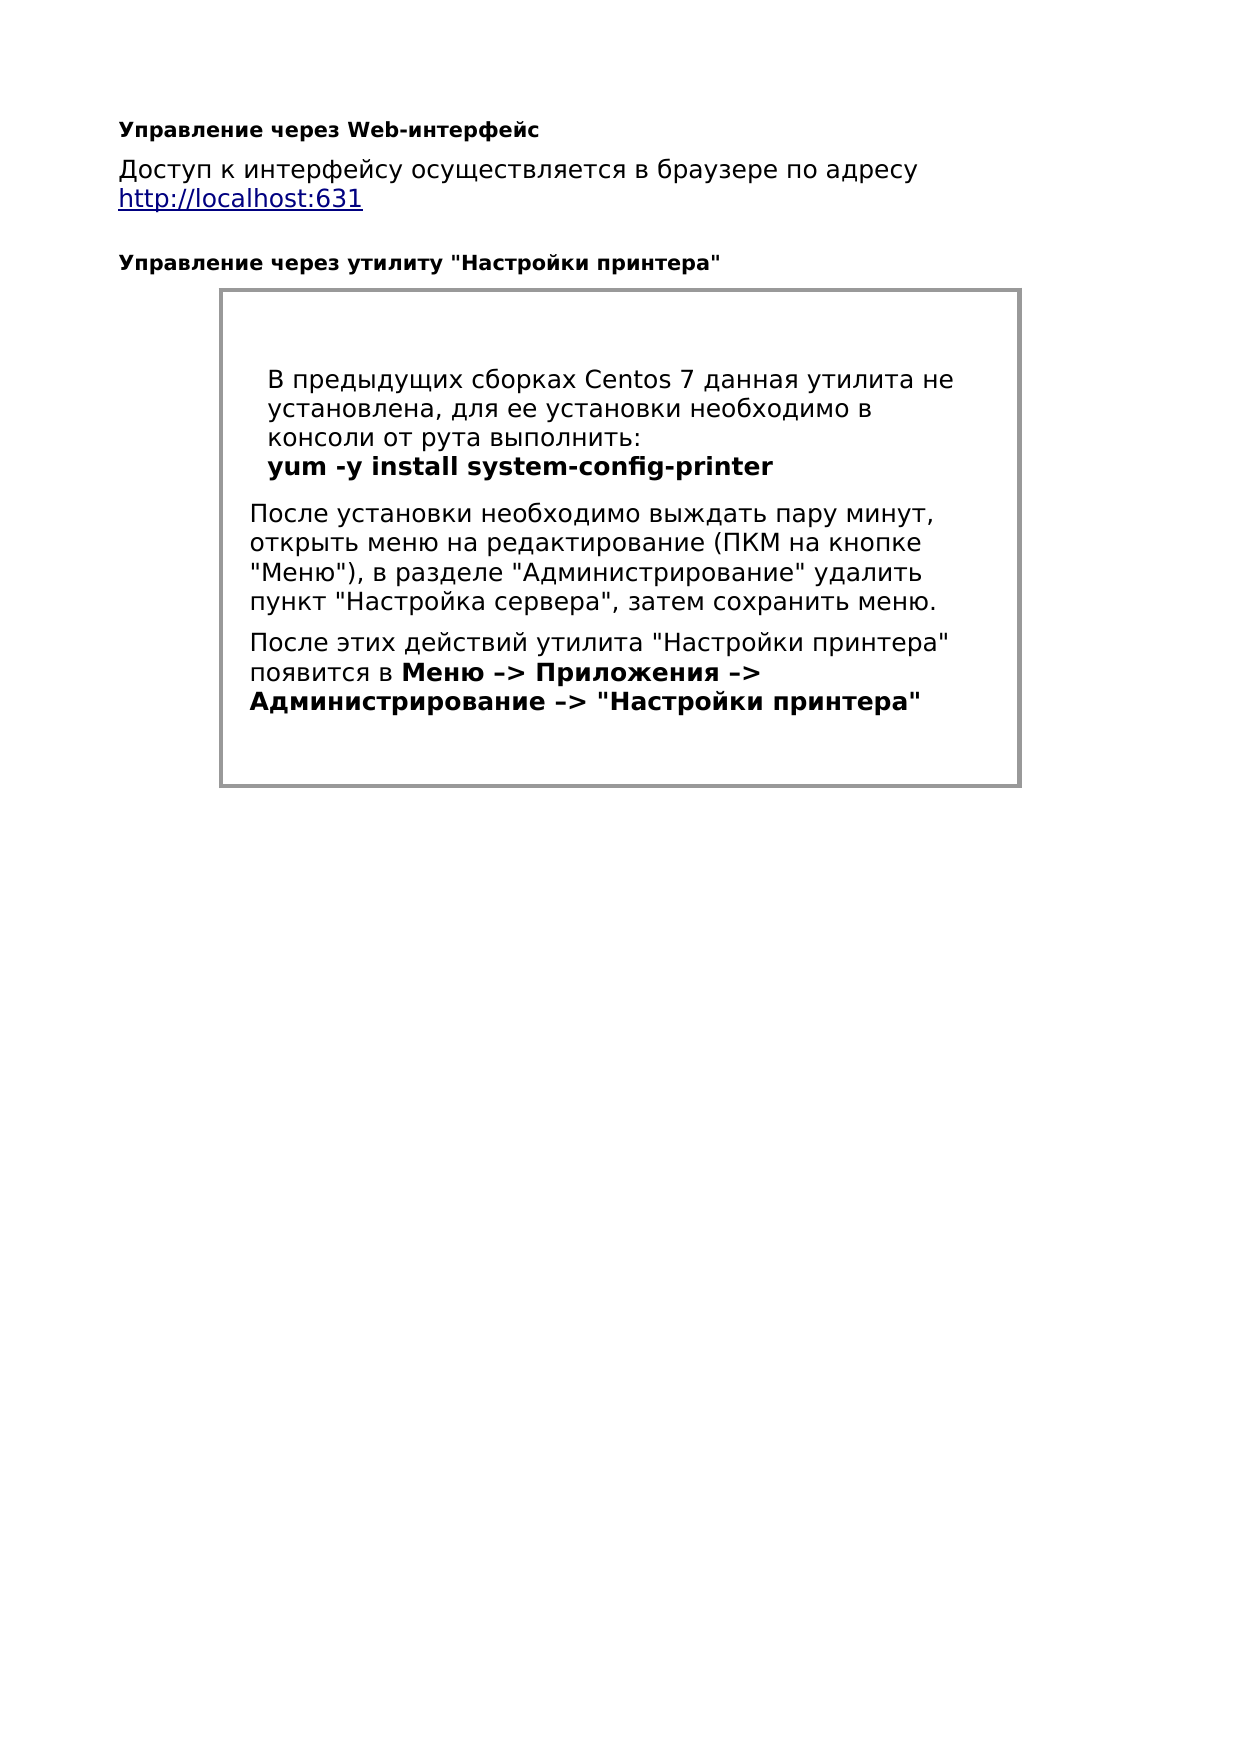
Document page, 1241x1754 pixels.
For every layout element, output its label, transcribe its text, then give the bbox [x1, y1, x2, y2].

table_header В предыдущих сборках Centos 7 данная утилита не установлена, для ее установки необходимо в консоли от рута выполнить: yum -y install system-config-printer После установки необходимо выждать пару минут, открыть меню на редактирование (ПКМ на кнопке "Меню"), в разделе "Администрирование" удалить пункт "Настройка сервера", затем сохранить меню. После этих действий утилита "Настройки принтера" появится в Меню –> Приложения –> Администрирование –> "Настройки принтера" [232, 301, 1009, 776]
text Доступ к интерфейсу осуществляется в браузере по адресу http://localhost:631 [118, 155, 1122, 213]
subtitle Управление через Web-интерфейс [118, 118, 1122, 142]
subtitle Управление через утилиту "Настройки принтера" [118, 251, 1122, 275]
